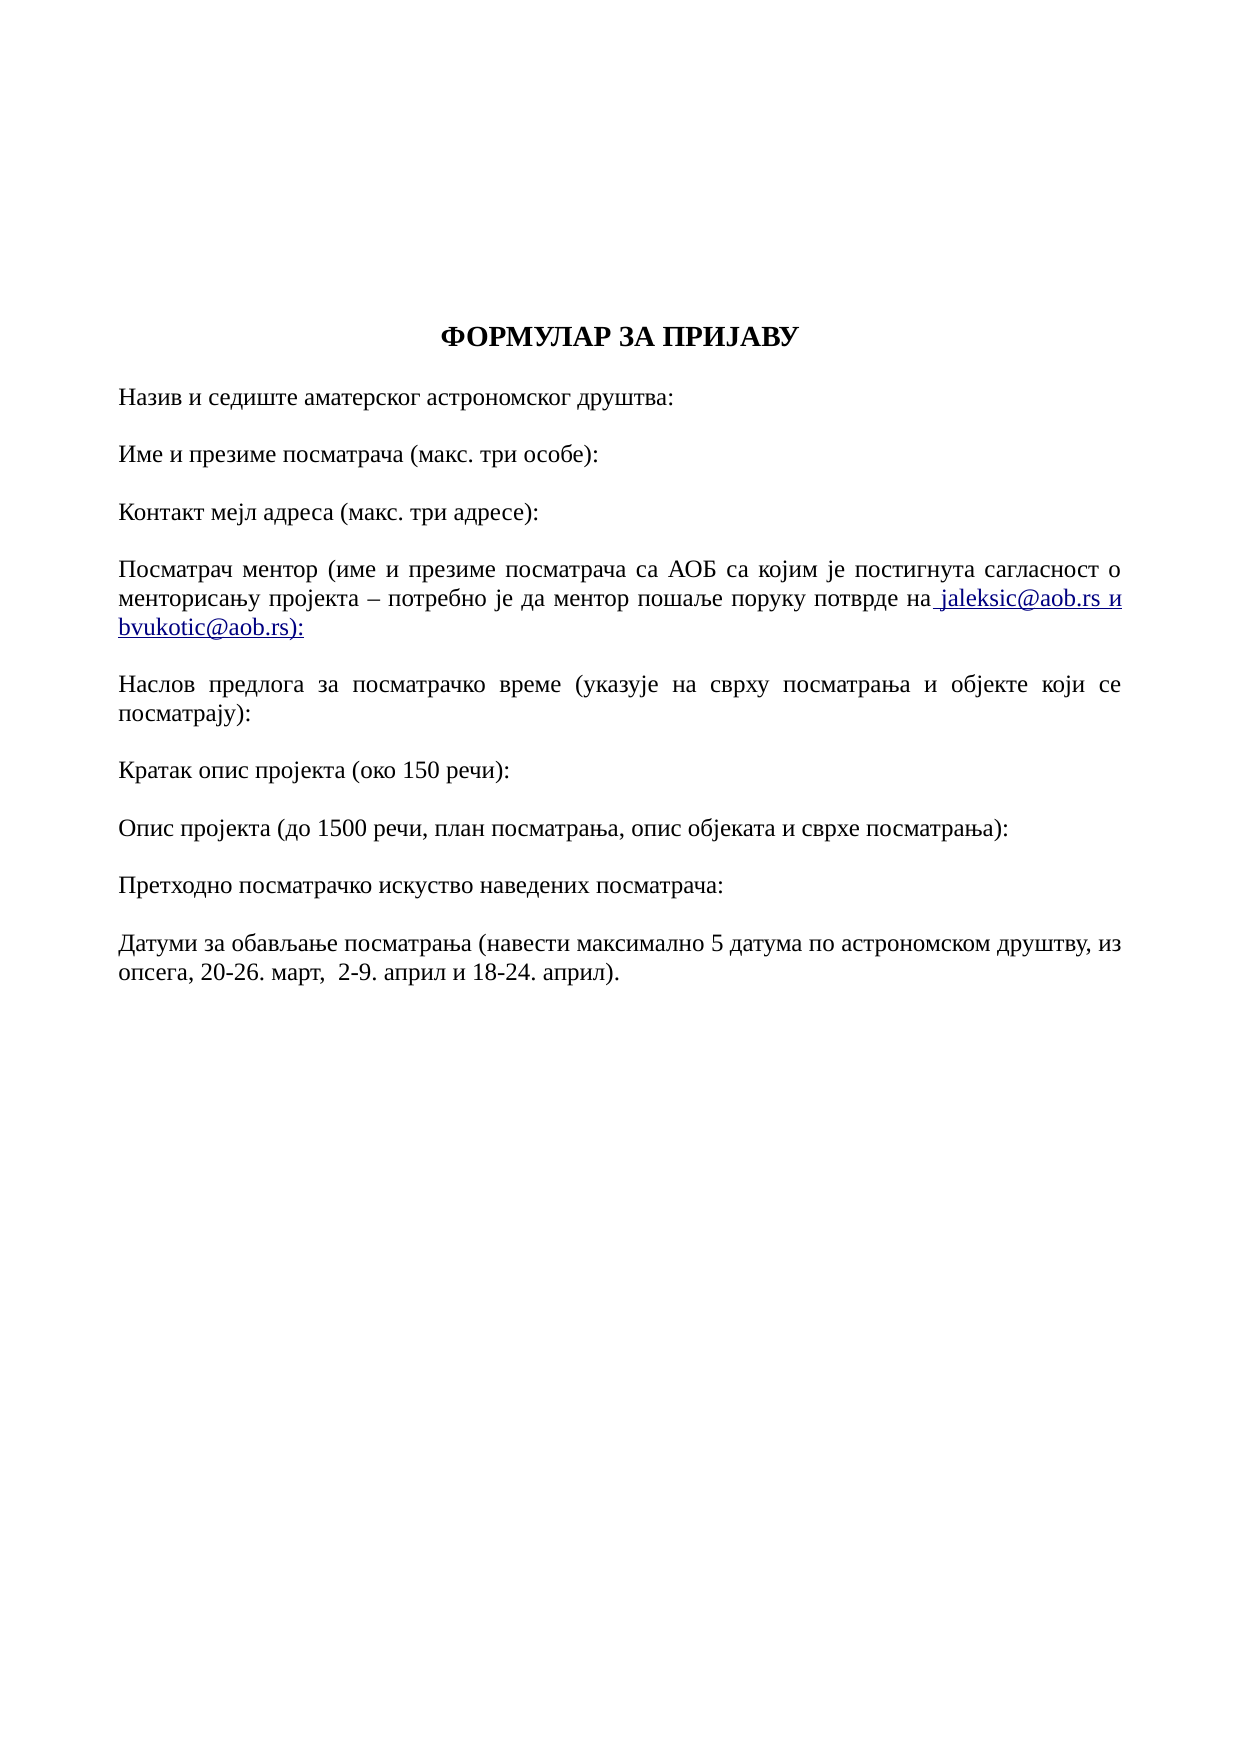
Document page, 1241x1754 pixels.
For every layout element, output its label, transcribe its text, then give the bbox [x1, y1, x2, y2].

text Име и презиме посматрача (макс. три особе): [118, 439, 1122, 468]
text ФОРМУЛАР ЗА ПРИЈАВУ [118, 319, 1122, 353]
text Контакт мејл адреса (макс. три адресе): [118, 497, 1122, 525]
text Посматрач ментор (име и презиме посматрача са АОБ са којим је постигнута сагласност о менторисању пројекта – потребно је да ментор пошаље поруку потврде на jaleksic@aob.rs и bvukotic@aob.rs): [118, 554, 1122, 640]
text Назив и седиште аматерског астрономског друштва: [118, 382, 1122, 410]
text Кратак опис пројекта (око 150 речи): [118, 755, 1122, 784]
text Опис пројекта (до 1500 речи, план посматрања, опис објеката и сврхе посматрања): [118, 813, 1122, 842]
text Наслов предлога за посматрачко време (указује на сврху посматрања и објекте који се посматрају): [118, 669, 1122, 727]
text Претходно посматрачко искуство наведених посматрача: [118, 870, 1122, 899]
text Датуми за обављање посматрања (навести максимално 5 датума по астрономском друштву, из опсега, 20-26. март, 2-9. април и 18-24. април). [118, 928, 1122, 985]
